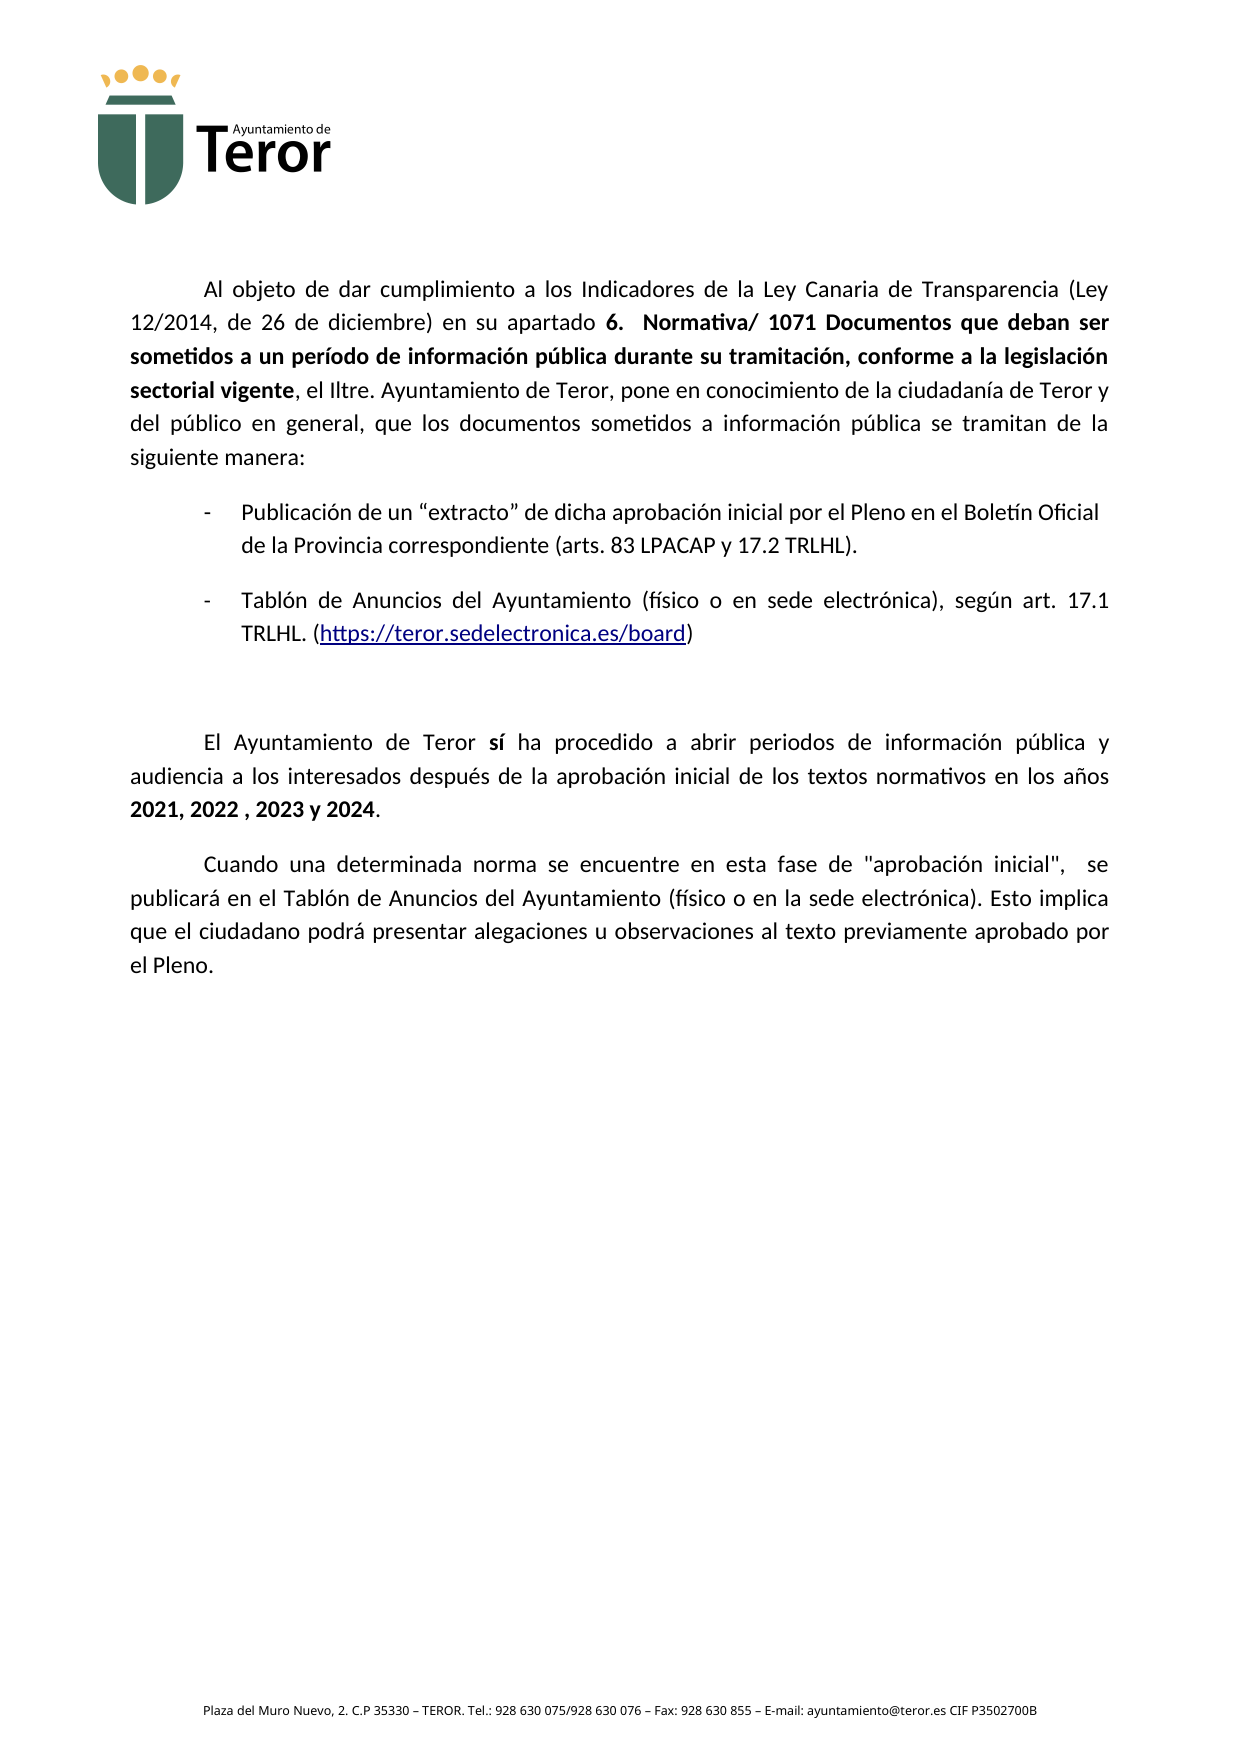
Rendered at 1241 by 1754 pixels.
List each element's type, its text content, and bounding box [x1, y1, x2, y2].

list Tablón de Anuncios del Ayuntamiento (físico o en sede electrónica), según art. 17.1 TRLHL. (https://teror.sedelectronica.es/board) [204, 585, 1110, 648]
list Publicación de un “extracto” de dicha aprobación inicial por el Pleno en el Boletín Oficial de la Provincia correspondiente (arts. 83 LPACAP y 17.2 TRLHL). [204, 497, 1110, 559]
text Cuando una determinada norma se encuentre en esta fase de "aprobación inicial", se publicará en el Tablón de Anuncios del Ayuntamiento (físico o en la sede electrónica). Esto implica que el ciudadano podrá presentar alegaciones u observaciones al texto previamente aprobado por el Pleno. [130, 849, 1110, 979]
text El Ayuntamiento de Teror sí ha procedido a abrir periodos de información pública y audiencia a los interesados después de la aprobación inicial de los textos normativos en los años 2021, 2022 , 2023 y 2024. [130, 727, 1110, 824]
text Al objeto de dar cumplimiento a los Indicadores de la Ley Canaria de Transparencia (Ley 12/2014, de 26 de diciembre) en su apartado 6. Normativa/ 1071 Documentos que deban ser sometidos a un período de información pública durante su tramitación, conforme a la legislación sectorial vigente, el Iltre. Ayuntamiento de Teror, pone en conocimiento de la ciudadanía de Teror y del público en general, que los documentos sometidos a información pública se tramitan de la siguiente manera: [130, 274, 1110, 471]
